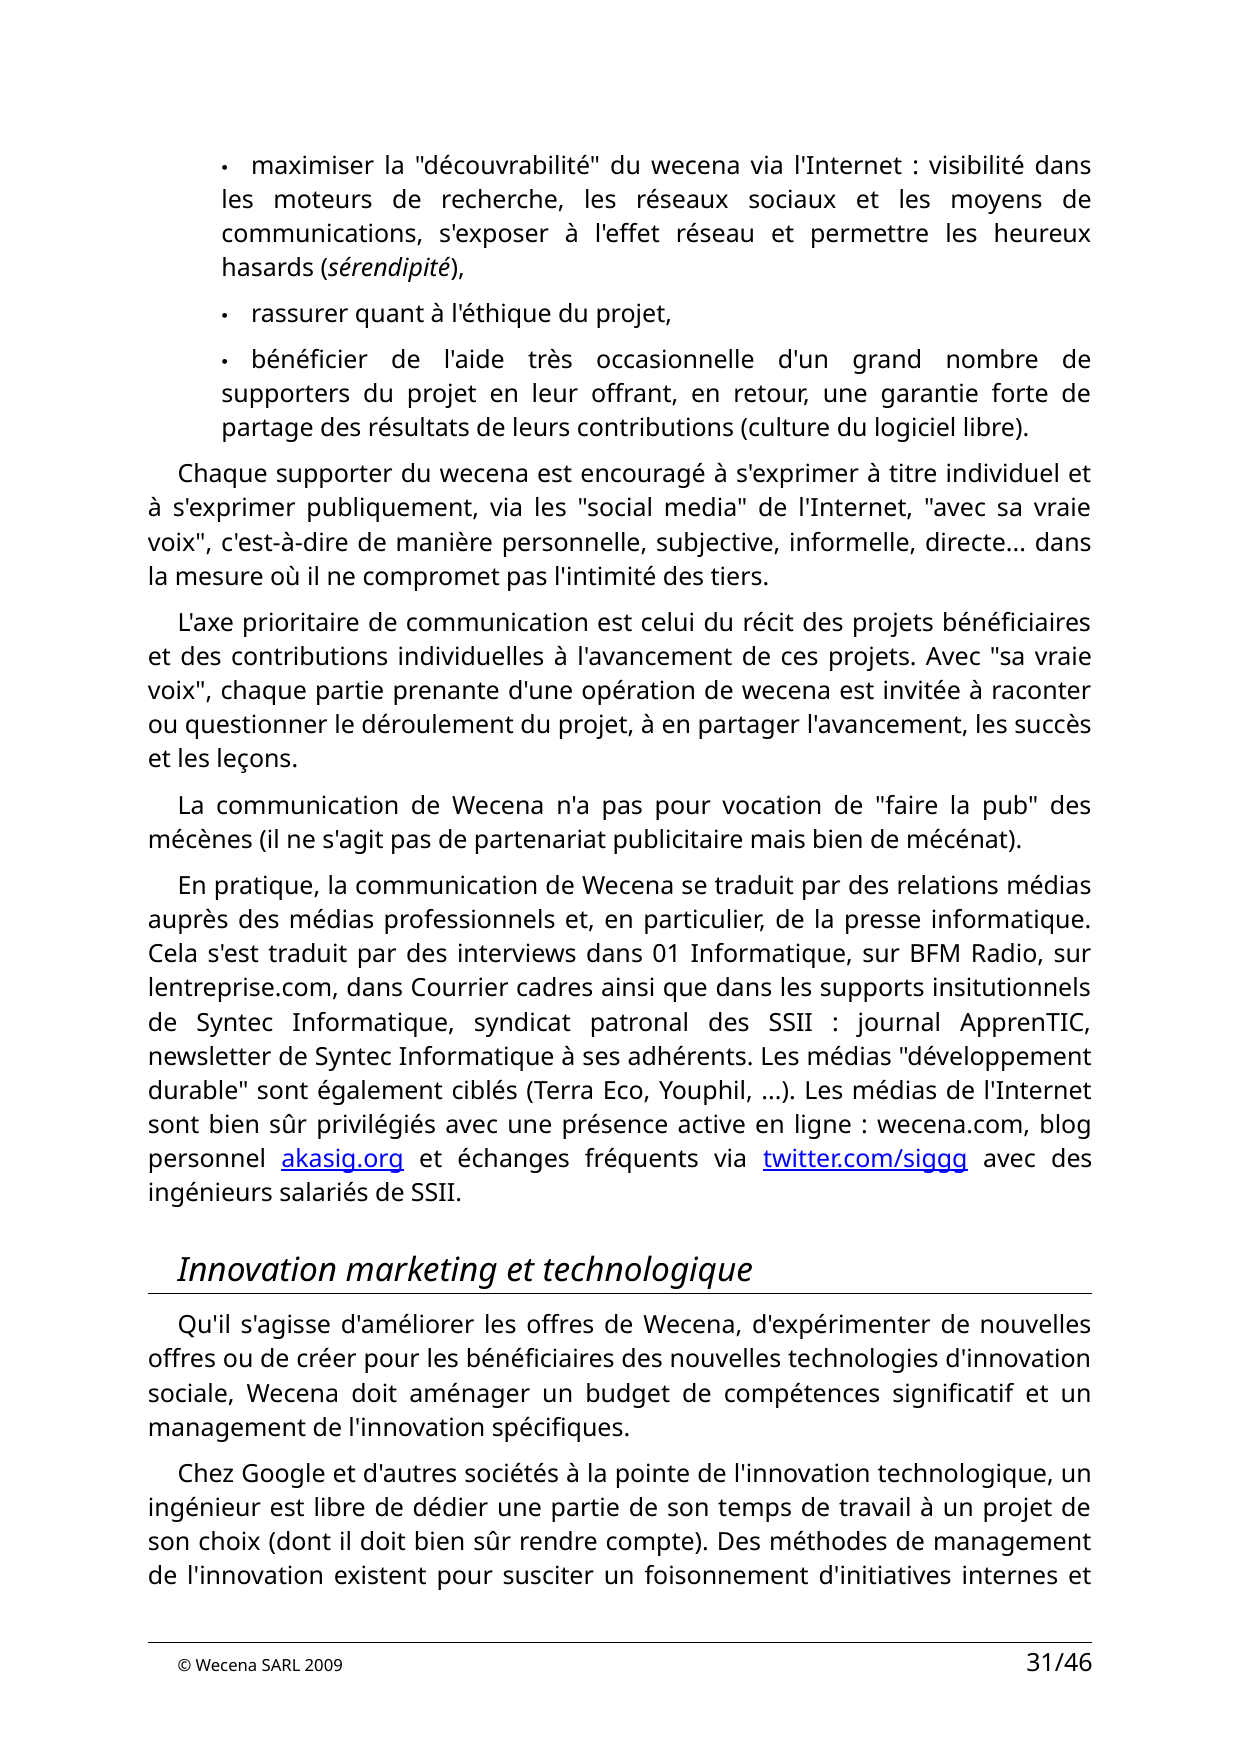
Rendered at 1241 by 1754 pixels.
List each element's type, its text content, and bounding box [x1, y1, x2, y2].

text Chez Google et d'autres sociétés à la pointe de l'innovation technologique, un ingénieur est libre de dédier une partie de son temps de travail à un projet de son choix (dont il doit bien sûr rendre compte). Des méthodes de management de l'innovation existent pour susciter un foisonnement d'initiatives internes et [148, 1456, 1092, 1592]
list bénéficier de l'aide très occasionnelle d'un grand nombre de supporters du projet en leur offrant, en retour, une garantie forte de partage des résultats de leurs contributions (culture du logiciel libre). [192, 341, 1092, 444]
text L'axe prioritaire de communication est celui du récit des projets bénéficiaires et des contributions individuelles à l'avancement de ces projets. Avec "sa vraie voix", chaque partie prenante d'une opération de wecena est invitée à raconter ou questionner le déroulement du projet, à en partager l'avancement, les succès et les leçons. [148, 605, 1092, 775]
list rassurer quant à l'éthique du projet, [192, 296, 1092, 330]
text En pratique, la communication de Wecena se traduit par des relations médias auprès des médias professionnels et, en particulier, de la presse informatique. Cela s'est traduit par des interviews dans 01 Informatique, sur BFM Radio, sur lentreprise.com, dans Courrier cadres ainsi que dans les supports insitutionnels de Syntec Informatique, syndicat patronal des SSII : journal ApprenTIC, newsletter de Syntec Informatique à ses adhérents. Les médias "développement durable" sont également ciblés (Terra Eco, Youphil, ...). Les médias de l'Internet sont bien sûr privilégiés avec une présence active en ligne : wecena.com, blog personnel akasig.org et échanges fréquents via twitter.com/siggg avec des ingénieurs salariés de SSII. [148, 868, 1092, 1208]
subtitle Innovation marketing et technologique [148, 1246, 1092, 1293]
text La communication de Wecena n'a pas pour vocation de "faire la pub" des mécènes (il ne s'agit pas de partenariat publicitaire mais bien de mécénat). [148, 787, 1092, 856]
text Qu'il s'agisse d'améliorer les offres de Wecena, d'expérimenter de nouvelles offres ou de créer pour les bénéficiaires des nouvelles technologies d'innovation sociale, Wecena doit aménager un budget de compétences significatif et un management de l'innovation spécifiques. [148, 1307, 1092, 1443]
text Chaque supporter du wecena est encouragé à s'exprimer à titre individuel et à s'exprimer publiquement, via les "social media" de l'Internet, "avec sa vraie voix", c'est-à-dire de manière personnelle, subjective, informelle, directe... dans la mesure où il ne compromet pas l'intimité des tiers. [148, 456, 1092, 592]
list maximiser la "découvrabilité" du wecena via l'Internet : visibilité dans les moteurs de recherche, les réseaux sociaux et les moyens de communications, s'exposer à l'effet réseau et permettre les heureux hasards (sérendipité), [192, 148, 1092, 284]
